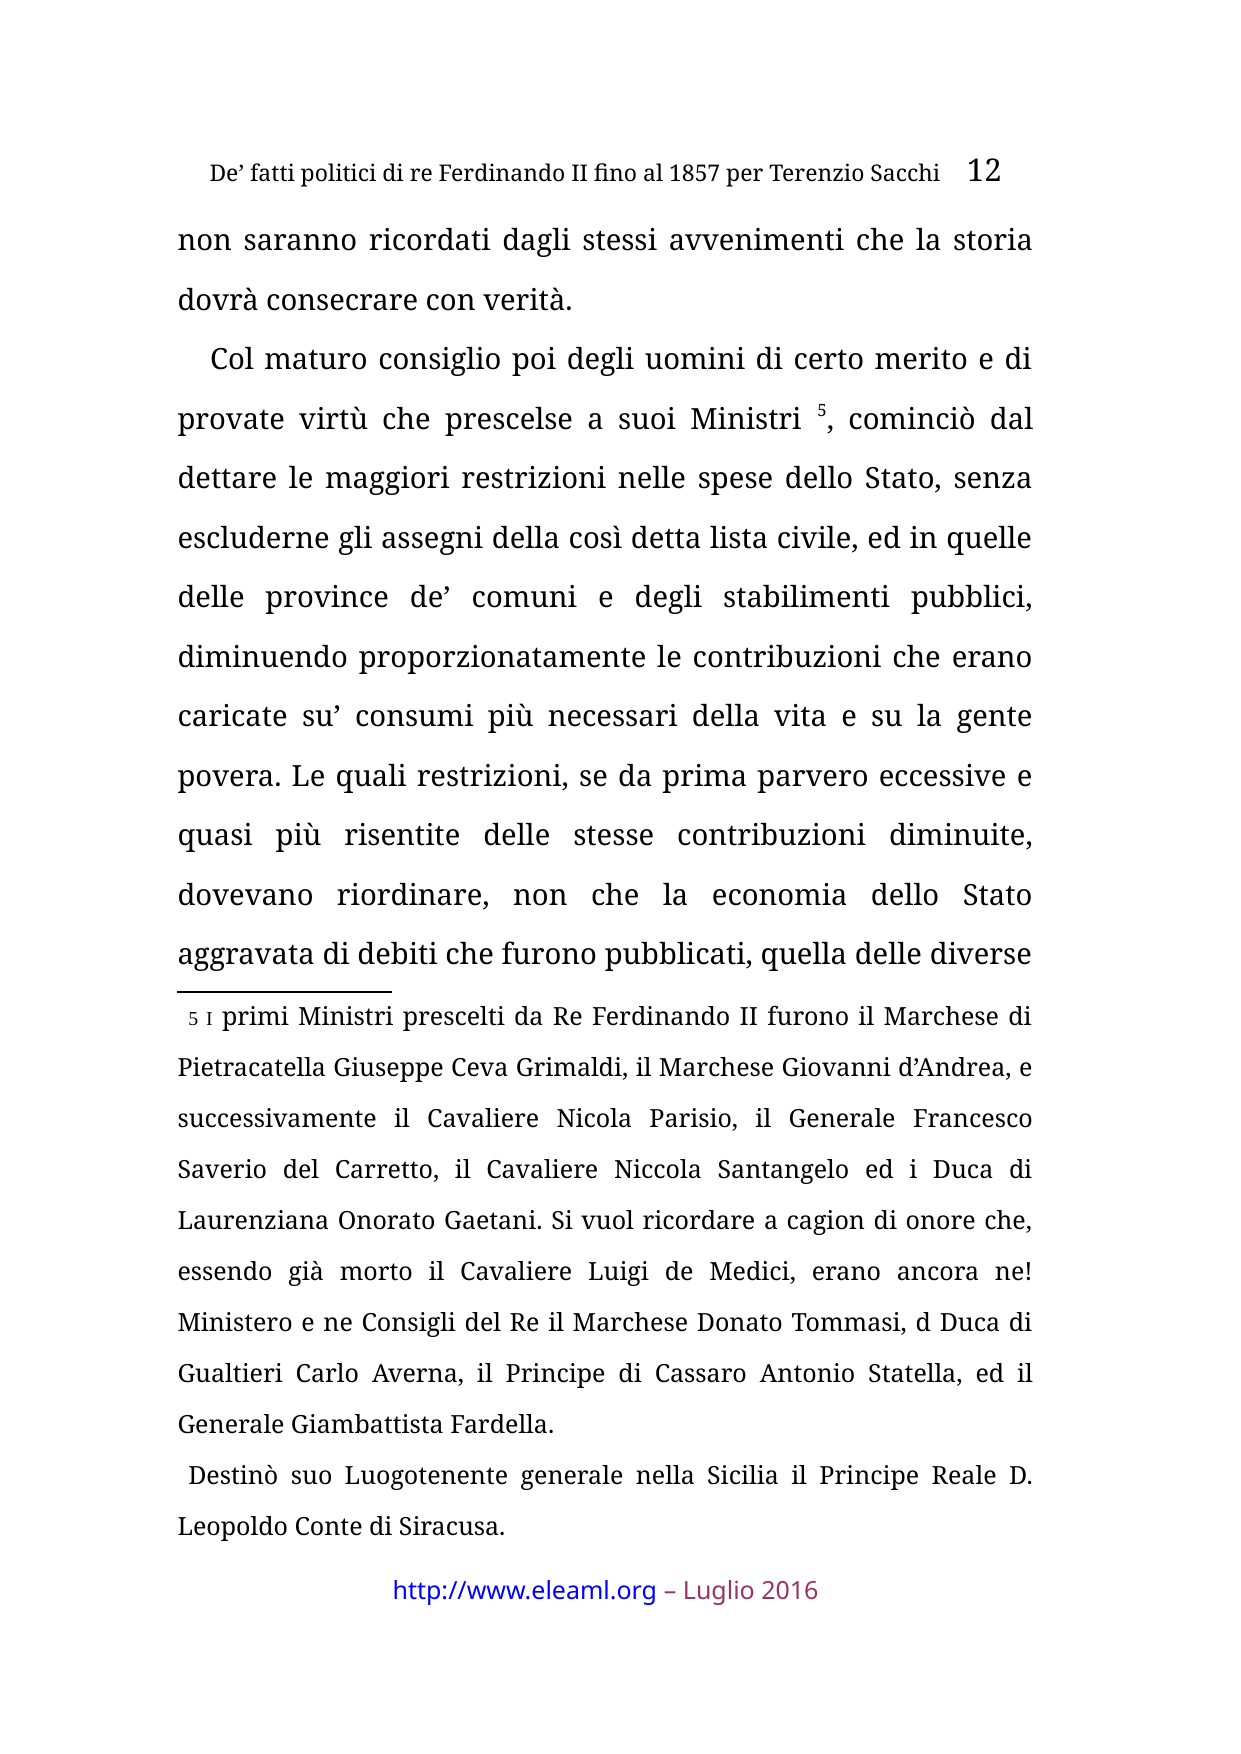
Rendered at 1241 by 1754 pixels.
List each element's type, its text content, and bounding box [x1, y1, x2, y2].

text I primi Ministri prescelti da Re Ferdinando II furono il Marchese di Pietracatella Giuseppe Ceva Grimaldi, il Marchese Giovanni d’Andrea, e successivamente il Cavaliere Nicola Parisio, il Generale Francesco Saverio del Carretto, il Cavaliere Niccola Santangelo ed i Duca di Laurenziana Onorato Gaetani. Si vuol ricordare a cagion di onore che, essendo già morto il Cavaliere Luigi de Medici, erano ancora ne! Ministero e ne Consigli del Re il Marchese Donato Tommasi, d Duca di Gualtieri Carlo Averna, il Principe di Cassaro Antonio Statella, ed il Generale Giambattista Fardella. [177, 998, 1033, 1441]
text Destinò suo Luogotenente generale nella Sicilia il Principe Reale D. Leopoldo Conte di Siracusa. [177, 1458, 1033, 1543]
text non saranno ricordati dagli stessi avvenimenti che la storia dovrà consecrare con verità. [177, 220, 1033, 319]
text Col maturo consiglio poi degli uomini di certo merito e di provate virtù che prescelse a suoi Ministri , cominciò dal dettare le maggiori restrizioni nelle spese dello Stato, senza escluderne gli assegni della così detta lista civile, ed in quelle delle province de’ comuni e degli stabilimenti pubblici, diminuendo proporzionatamente le contribuzioni che erano caricate su’ consumi più necessari della vita e su la gente povera. Le quali restrizioni, se da prima parvero eccessive e quasi più risentite delle stesse contribuzioni diminuite, dovevano riordinare, non che la economia dello Stato aggravata di debiti che furono pubblicati, quella delle diverse [177, 339, 1033, 973]
